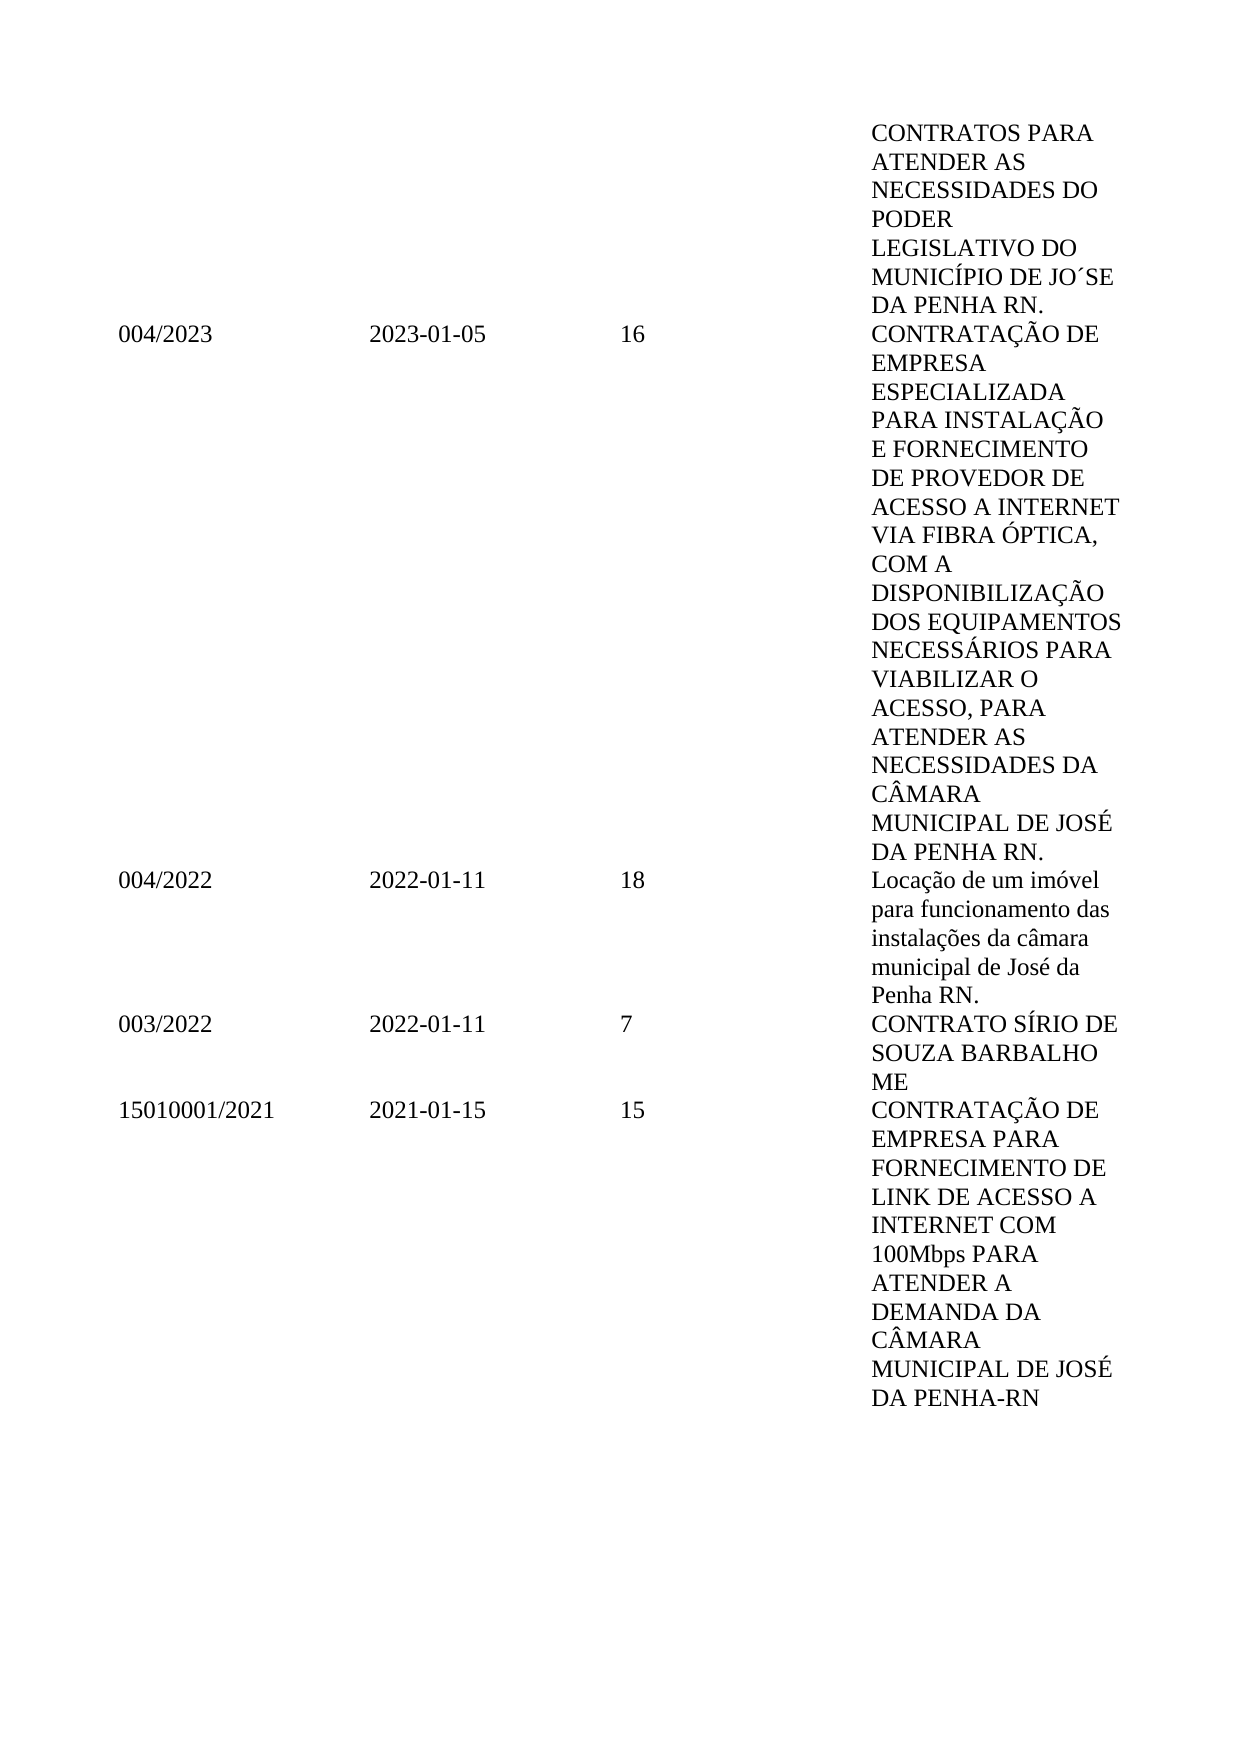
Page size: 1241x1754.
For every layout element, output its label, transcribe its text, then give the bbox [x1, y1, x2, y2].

table_cell 15010001/2021 [118, 1096, 369, 1412]
table_cell 003/2022 [118, 1009, 369, 1096]
table_cell CONTRATAÇÃO DE EMPRESA ESPECIALIZADA PARA INSTALAÇÃO E FORNECIMENTO DE PROVEDOR DE ACESSO A INTERNET VIA FIBRA ÓPTICA, COM A DISPONIBILIZAÇÃO DOS EQUIPAMENTOS NECESSÁRIOS PARA VIABILIZAR O ACESSO, PARA ATENDER AS NECESSIDADES DA CÂMARA MUNICIPAL DE JOSÉ DA PENHA RN. [871, 319, 1122, 866]
table_cell 18 [620, 866, 871, 1009]
table_cell [369, 118, 620, 319]
table_cell 2021-01-15 [369, 1096, 620, 1412]
table_cell [620, 118, 871, 319]
table_cell 004/2023 [118, 319, 369, 866]
table_cell CONTRATAÇÃO DE EMPRESA PARA FORNECIMENTO DE LINK DE ACESSO A INTERNET COM 100Mbps PARA ATENDER A DEMANDA DA CÂMARA MUNICIPAL DE JOSÉ DA PENHA-RN [871, 1096, 1122, 1412]
table_cell Locação de um imóvel para funcionamento das instalações da câmara municipal de José da Penha RN. [871, 866, 1122, 1009]
table_cell 7 [620, 1009, 871, 1096]
table_cell 16 [620, 319, 871, 866]
table_cell 15 [620, 1096, 871, 1412]
table_cell CONTRATOS PARA ATENDER AS NECESSIDADES DO PODER LEGISLATIVO DO MUNICÍPIO DE JO´SE DA PENHA RN. [871, 118, 1122, 319]
table_cell 2022-01-11 [369, 866, 620, 1009]
table_cell 2023-01-05 [369, 319, 620, 866]
table_cell [118, 118, 369, 319]
table_cell CONTRATO SÍRIO DE SOUZA BARBALHO ME [871, 1009, 1122, 1096]
table_cell 004/2022 [118, 866, 369, 1009]
table_cell 2022-01-11 [369, 1009, 620, 1096]
